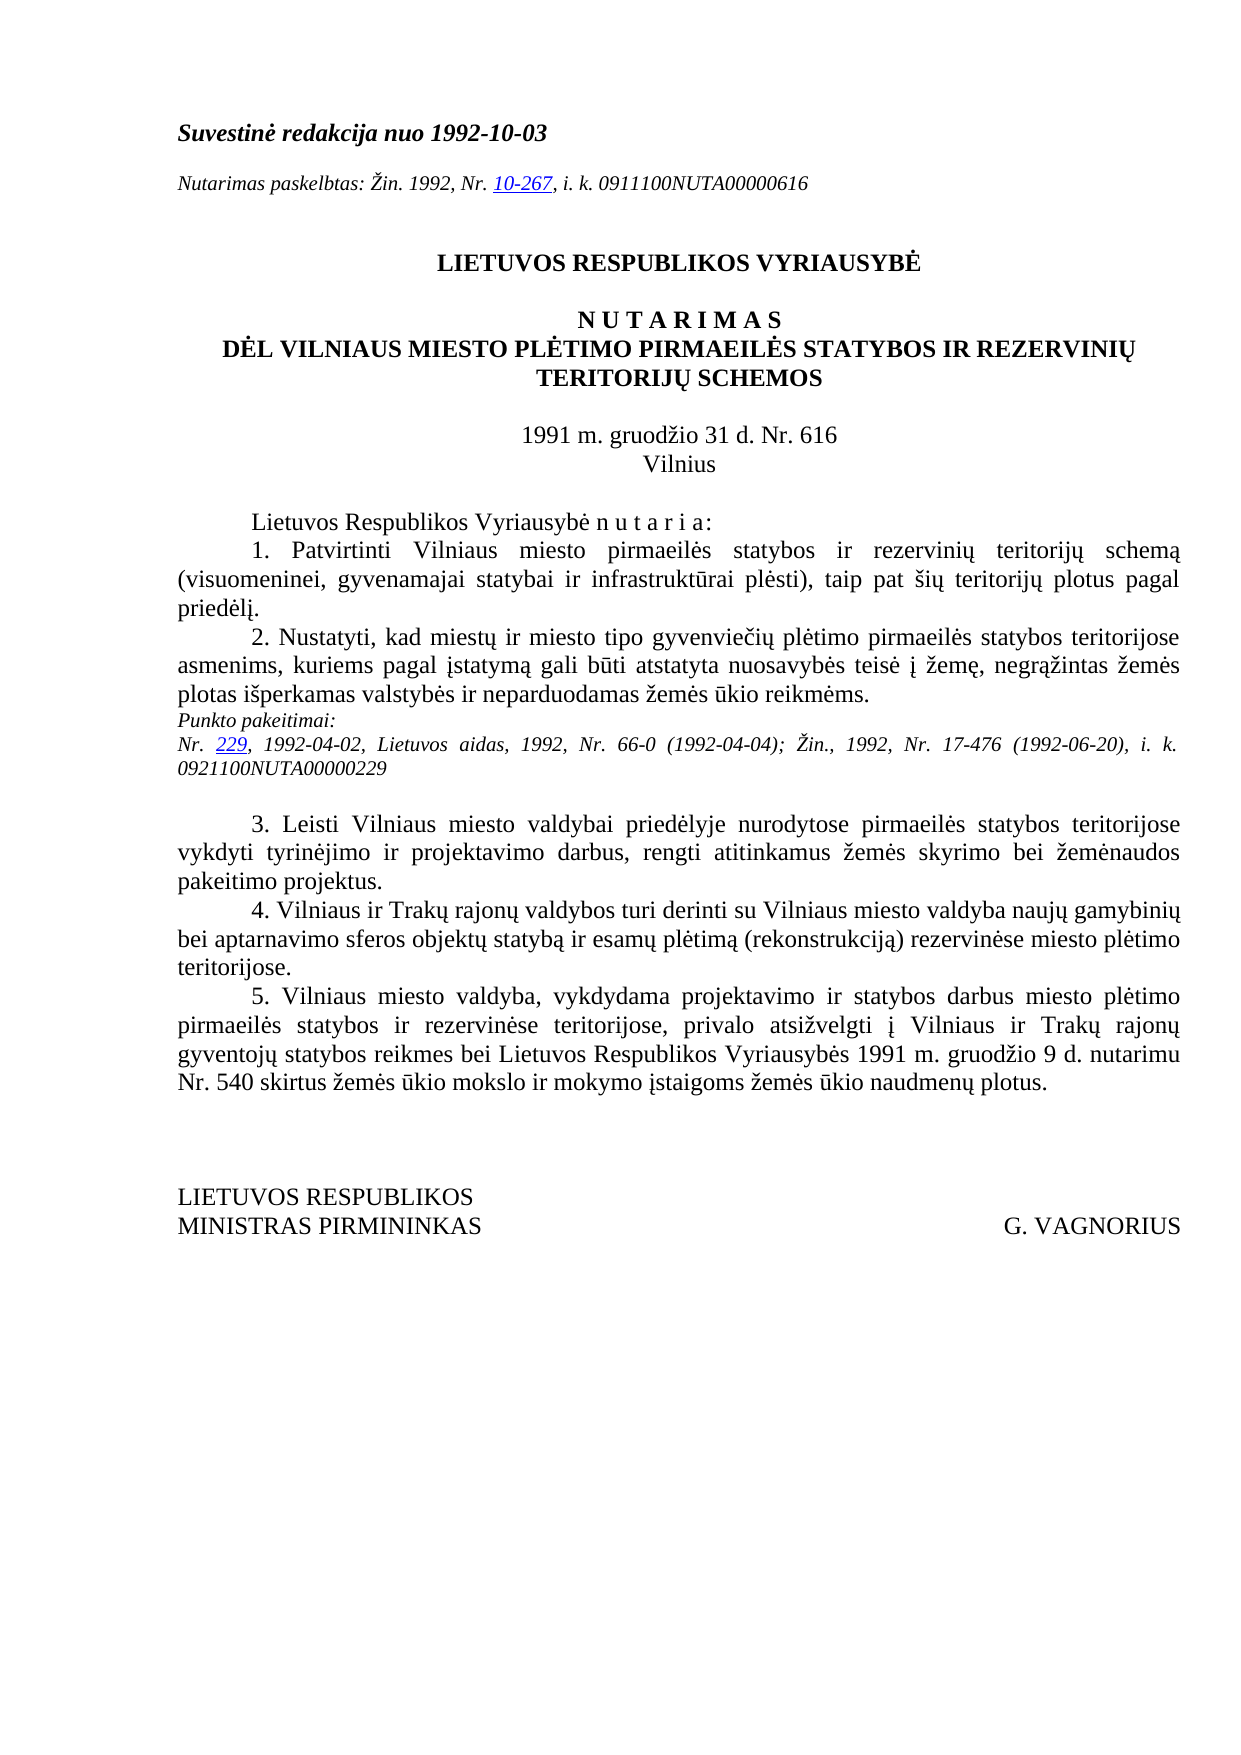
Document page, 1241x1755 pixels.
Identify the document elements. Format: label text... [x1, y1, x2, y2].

text 1. Patvirtinti Vilniaus miesto pirmaeilės statybos ir rezervinių teritorijų schemą (visuomeninei, gyvenamajai statybai ir infrastruktūrai plėsti), taip pat šių teritorijų plotus pagal priedėlį. [177, 535, 1181, 622]
text 4. Vilniaus ir Trakų rajonų valdybos turi derinti su Vilniaus miesto valdyba naujų gamybinių bei aptarnavimo sferos objektų statybą ir esamų plėtimą (rekonstrukciją) rezervinėse miesto plėtimo teritorijose. [177, 895, 1181, 981]
text 3. Leisti Vilniaus miesto valdybai priedėlyje nurodytose pirmaeilės statybos teritorijose vykdyti tyrinėjimo ir projektavimo darbus, rengti atitinkamus žemės skyrimo bei žemėnaudos pakeitimo projektus. [177, 809, 1181, 895]
text Lietuvos Respublikos Vyriausybė nutaria: [177, 507, 1181, 535]
text Vilnius [177, 449, 1181, 478]
text 2. Nustatyti, kad miestų ir miesto tipo gyvenviečių plėtimo pirmaeilės statybos teritorijose asmenims, kuriems pagal įstatymą gali būti atstatyta nuosavybės teisė į žemę, negrąžintas žemės plotas išperkamas valstybės ir neparduodamas žemės ūkio reikmėms. [177, 622, 1181, 708]
text DĖL VILNIAUS MIESTO PLĖTIMO PIRMAEILĖS STATYBOS IR REZERVINIŲ TERITORIJŲ SCHEMOS [177, 334, 1181, 392]
text MINISTRAS PIRMININKAS G. VAGNORIUS [177, 1211, 1181, 1240]
text Suvestinė redakcija nuo 1992-10-03 [177, 118, 1181, 147]
text 1991 m. gruodžio 31 d. Nr. 616 [177, 420, 1181, 449]
text N U T A R I M A S [177, 305, 1181, 334]
text 5. Vilniaus miesto valdyba, vykdydama projektavimo ir statybos darbus miesto plėtimo pirmaeilės statybos ir rezervinėse teritorijose, privalo atsižvelgti į Vilniaus ir Trakų rajonų gyventojų statybos reikmes bei Lietuvos Respublikos Vyriausybės 1991 m. gruodžio 9 d. nutarimu Nr. 540 skirtus žemės ūkio mokslo ir mokymo įstaigoms žemės ūkio naudmenų plotus. [177, 981, 1181, 1096]
text LIETUVOS RESPUBLIKOS [177, 1182, 1181, 1211]
text LIETUVOS RESPUBLIKOS VYRIAUSYBĖ [177, 248, 1181, 277]
text Nr. 229, 1992-04-02, Lietuvos aidas, 1992, Nr. 66-0 (1992-04-04); Žin., 1992, Nr. 17-476 (1992-06-20), i. k. 0921100NUTA00000229 [177, 732, 1181, 780]
text Nutarimas paskelbtas: Žin. 1992, Nr. 10-267, i. k. 0911100NUTA00000616 [177, 171, 1181, 195]
text Punkto pakeitimai: [177, 708, 1181, 732]
